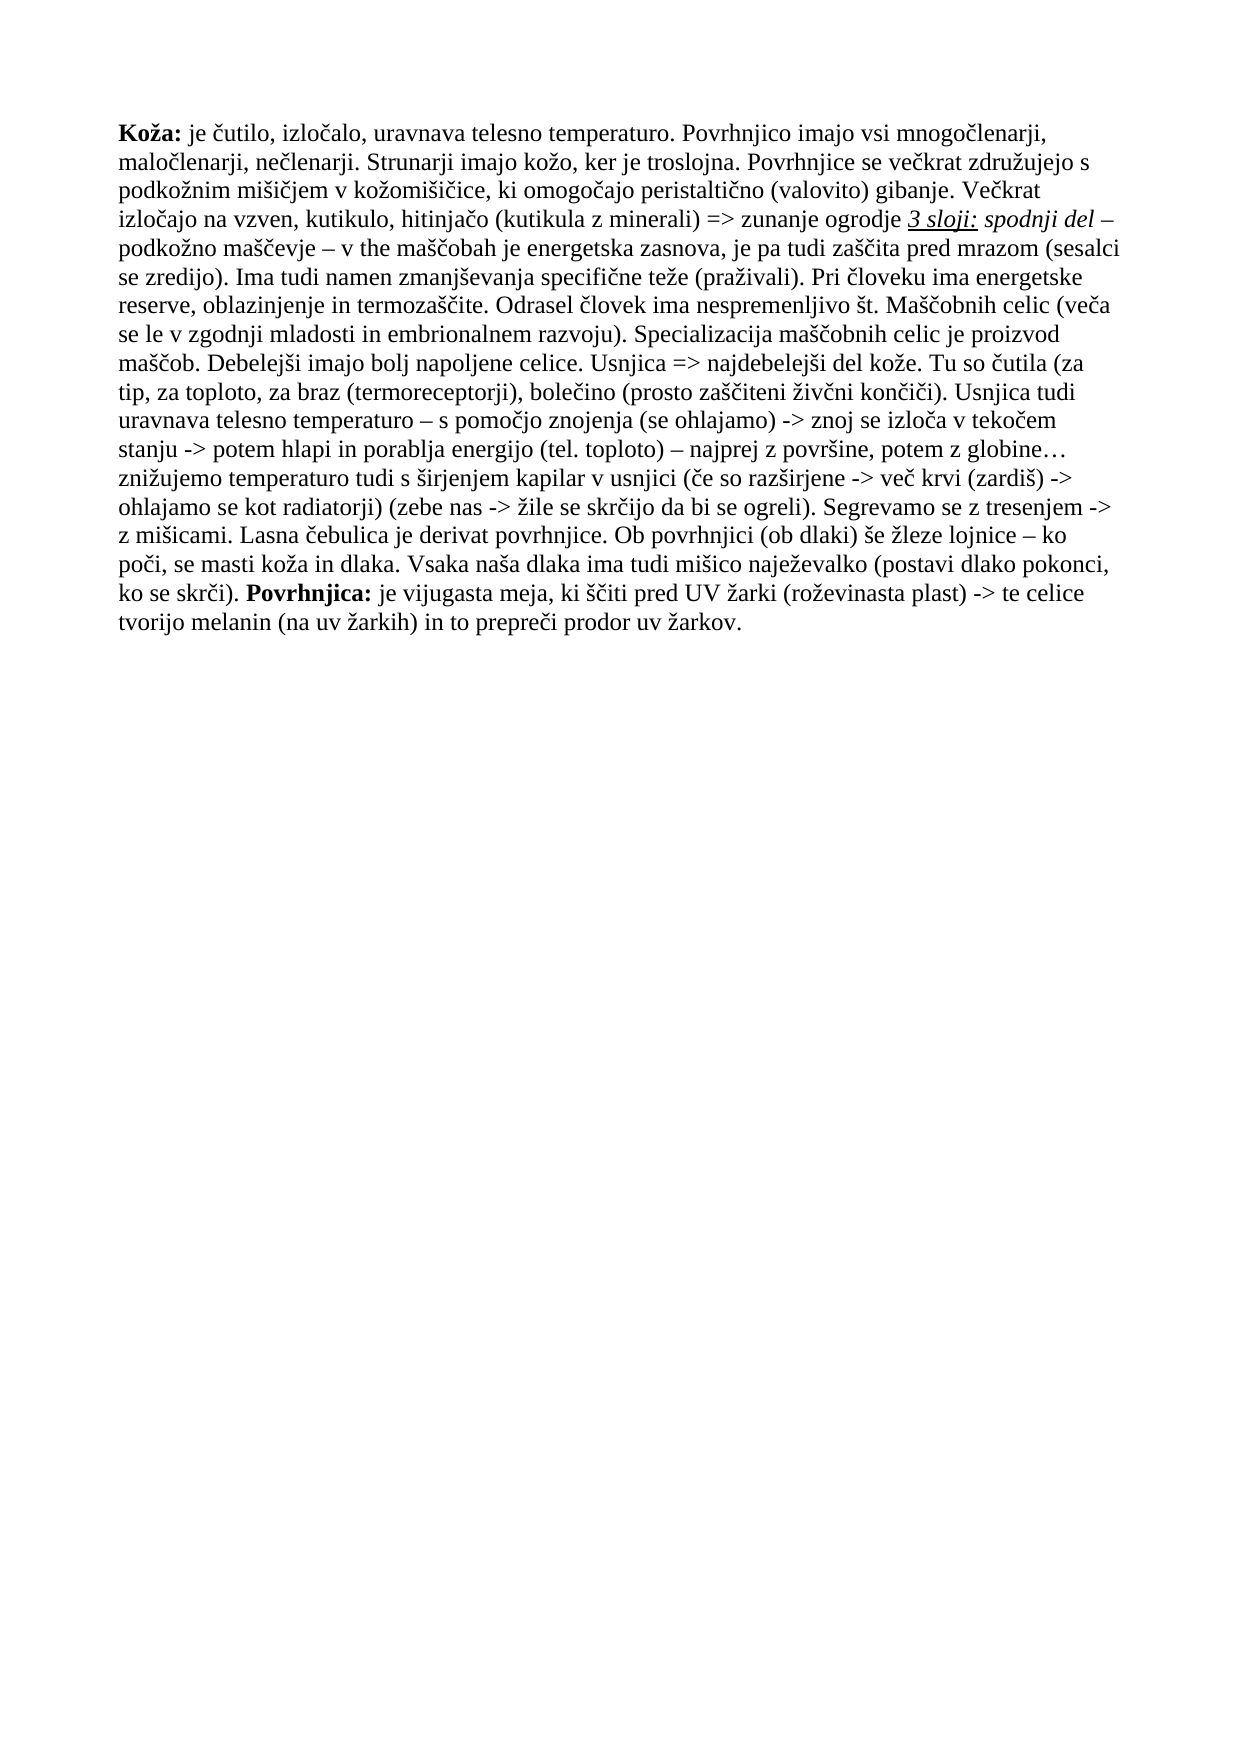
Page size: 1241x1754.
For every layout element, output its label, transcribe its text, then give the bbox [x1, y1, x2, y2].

text Koža: je čutilo, izločalo, uravnava telesno temperaturo. Povrhnjico imajo vsi mnogočlenarji, maločlenarji, nečlenarji. Strunarji imajo kožo, ker je troslojna. Povrhnjice se večkrat združujejo s podkožnim mišičjem v kožomišičice, ki omogočajo peristaltično (valovito) gibanje. Večkrat izločajo na vzven, kutikulo, hitinjačo (kutikula z minerali) => zunanje ogrodje 3 sloji: spodnji del – podkožno maščevje – v the maščobah je energetska zasnova, je pa tudi zaščita pred mrazom (sesalci se zredijo). Ima tudi namen zmanjševanja specifične teže (praživali). Pri človeku ima energetske reserve, oblazinjenje in termozaščite. Odrasel človek ima nespremenljivo št. Maščobnih celic (veča se le v zgodnji mladosti in embrionalnem razvoju). Specializacija maščobnih celic je proizvod maščob. Debelejši imajo bolj napoljene celice. Usnjica => najdebelejši del kože. Tu so čutila (za tip, za toploto, za braz (termoreceptorji), bolečino (prosto zaščiteni živčni končiči). Usnjica tudi uravnava telesno temperaturo – s pomočjo znojenja (se ohlajamo) -> znoj se izloča v tekočem stanju -> potem hlapi in porablja energijo (tel. toploto) – najprej z površine, potem z globine… znižujemo temperaturo tudi s širjenjem kapilar v usnjici (če so razširjene -> več krvi (zardiš) -> ohlajamo se kot radiatorji) (zebe nas -> žile se skrčijo da bi se ogreli). Segrevamo se z tresenjem -> z mišicami. Lasna čebulica je derivat povrhnjice. Ob povrhnjici (ob dlaki) še žleze lojnice – ko poči, se masti koža in dlaka. Vsaka naša dlaka ima tudi mišico naježevalko (postavi dlako pokonci, ko se skrči). Povrhnjica: je vijugasta meja, ki ščiti pred UV žarki (roževinasta plast) -> te celice tvorijo melanin (na uv žarkih) in to prepreči prodor uv žarkov. [118, 118, 1122, 636]
